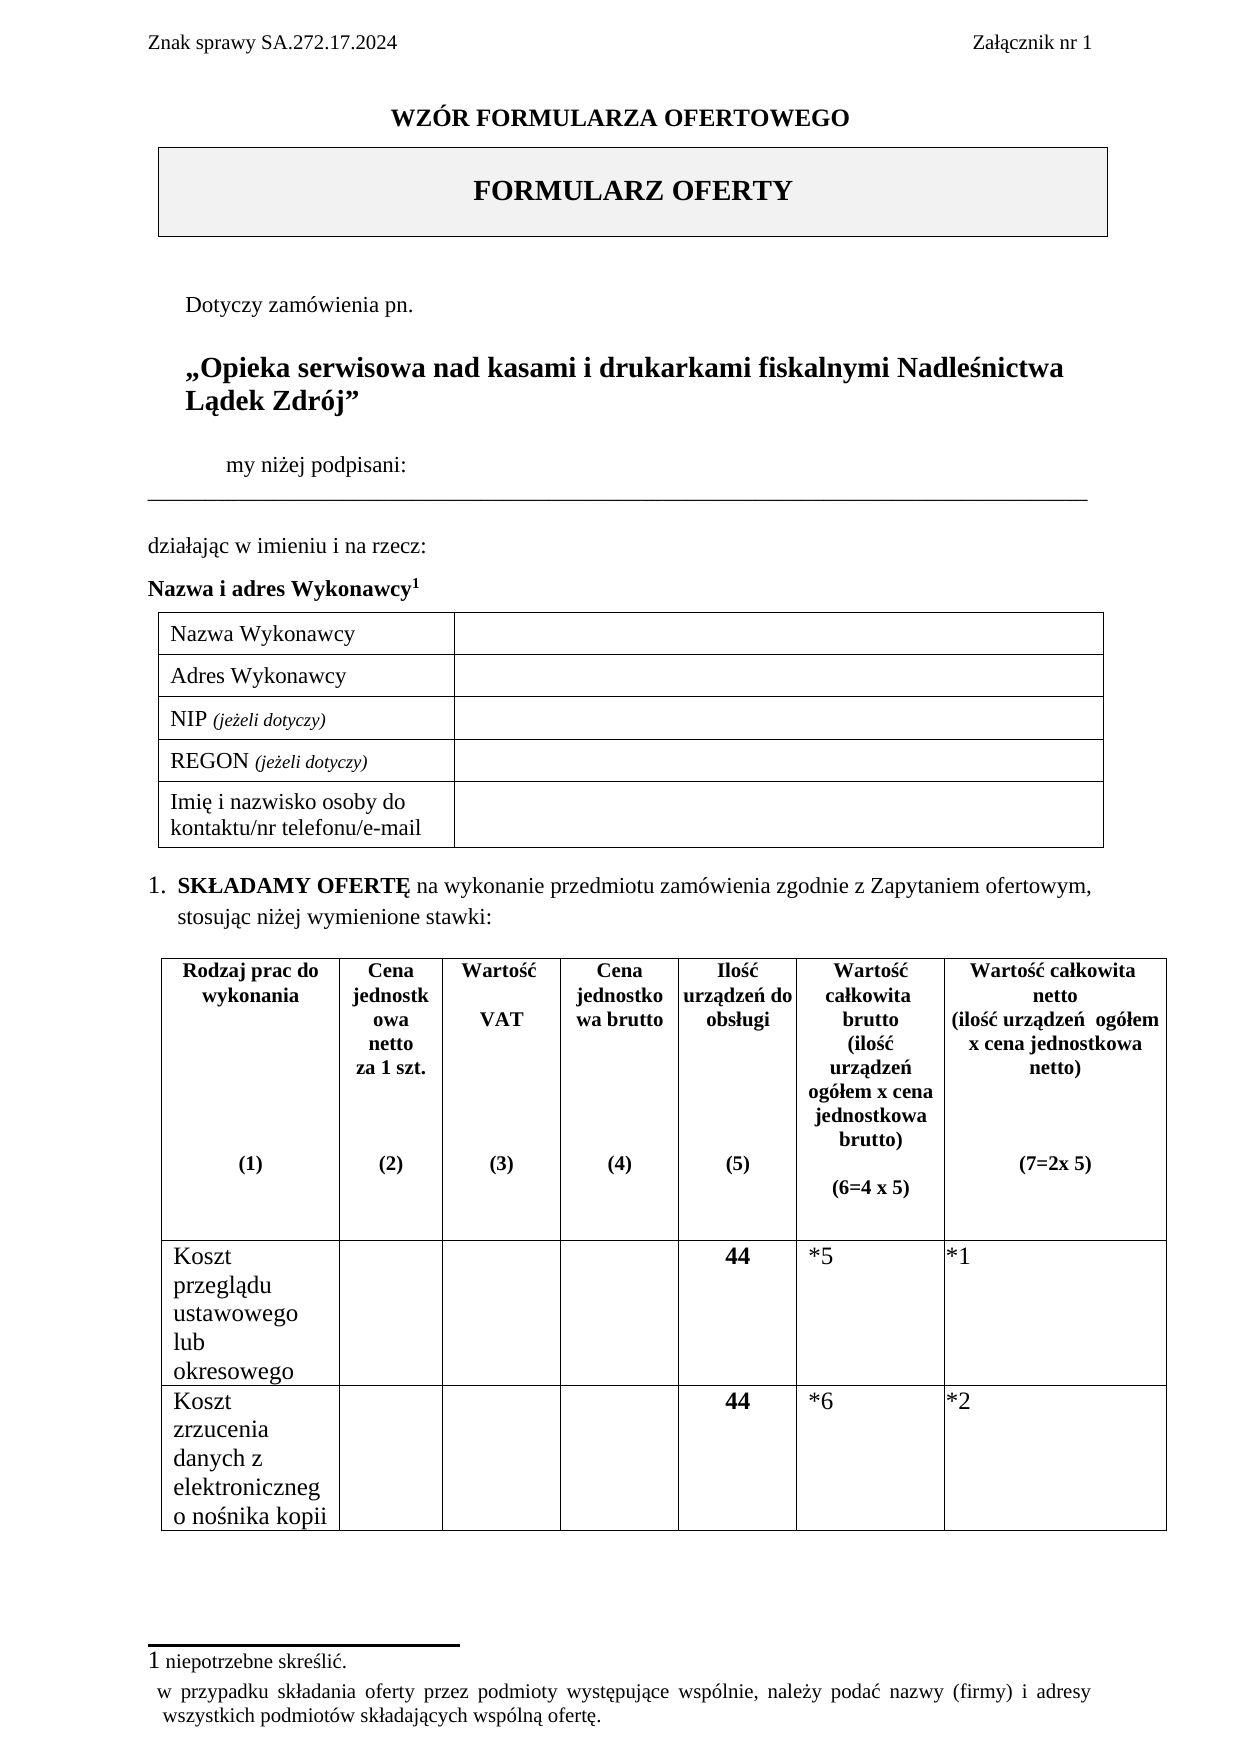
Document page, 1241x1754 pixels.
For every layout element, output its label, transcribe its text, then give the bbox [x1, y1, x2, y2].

table_cell [340, 1386, 442, 1529]
table_cell [443, 1386, 560, 1529]
subtitle WZÓR FORMULARZA OFERTOWEGO [148, 103, 1093, 132]
table_cell [561, 1386, 678, 1529]
table_cell *6 [797, 1386, 944, 1529]
table_cell Imię i nazwisko osoby do kontaktu/nr telefonu/e-mail [159, 782, 454, 847]
table_cell *5 [797, 1241, 944, 1385]
table_cell [443, 1241, 560, 1385]
table_header Wartość VAT (3) [443, 959, 560, 1240]
table_header Nazwa Wykonawcy [159, 613, 454, 654]
table_header [455, 613, 1103, 654]
table_cell [455, 655, 1103, 696]
table_header Cena jednostkowa brutto (4) [561, 959, 678, 1240]
text w przypadku składania oferty przez podmioty występujące wspólnie, należy podać nazwy (firmy) i adresy wszystkich podmiotów składających wspólną ofertę. [148, 1679, 1093, 1727]
table_header Ilość urządzeń do obsługi (5) [679, 959, 796, 1240]
table_cell [561, 1241, 678, 1385]
list Dotyczy zamówienia pn. [185, 287, 1093, 319]
table_cell 44 [679, 1386, 796, 1529]
table_header Rodzaj prac do wykonania (1) [162, 959, 339, 1240]
table_cell [455, 697, 1103, 738]
table_header Cena jednostkowa netto za 1 szt. (2) [340, 959, 442, 1240]
list SKŁADAMY OFERTĘ na wykonanie przedmiotu zamówienia zgodnie z Zapytaniem ofertowym, stosując niżej wymienione stawki: [148, 870, 1093, 929]
table_cell Adres Wykonawcy [159, 655, 454, 696]
table_header Wartość całkowita netto (ilość urządzeń ogółem x cena jednostkowa netto) (7=2x 5) [945, 959, 1166, 1240]
text __________________________________________________________________________________ [148, 477, 1093, 503]
table_cell Koszt przeglądu ustawowego lub okresowego [162, 1241, 339, 1385]
table_cell REGON (jeżeli dotyczy) [159, 740, 454, 781]
text działając w imieniu i na rzecz: [148, 532, 1093, 558]
text niepotrzebne skreślić. [148, 1646, 1093, 1674]
table_cell [455, 740, 1103, 781]
table_cell *1 [945, 1241, 1166, 1385]
table_header Wartość całkowita brutto (ilość urządzeń ogółem x cena jednostkowa brutto) (6=4 x 5) [797, 959, 944, 1240]
table_cell Koszt zrzucenia danych z elektronicznego nośnika kopii [162, 1386, 339, 1529]
table_cell NIP (jeżeli dotyczy) [159, 697, 454, 738]
table_cell [455, 782, 1103, 847]
list „Opieka serwisowa nad kasami i drukarkami fiskalnymi Nadleśnictwa Lądek Zdrój” [185, 350, 1093, 417]
table_cell 44 [679, 1241, 796, 1385]
text Nazwa i adres Wykonawcy [148, 575, 1093, 601]
table_cell *2 [945, 1386, 1166, 1529]
table_cell [340, 1241, 442, 1385]
table_header FORMULARZ OFERTY [159, 148, 1107, 236]
text my niżej podpisani: [226, 451, 1093, 477]
